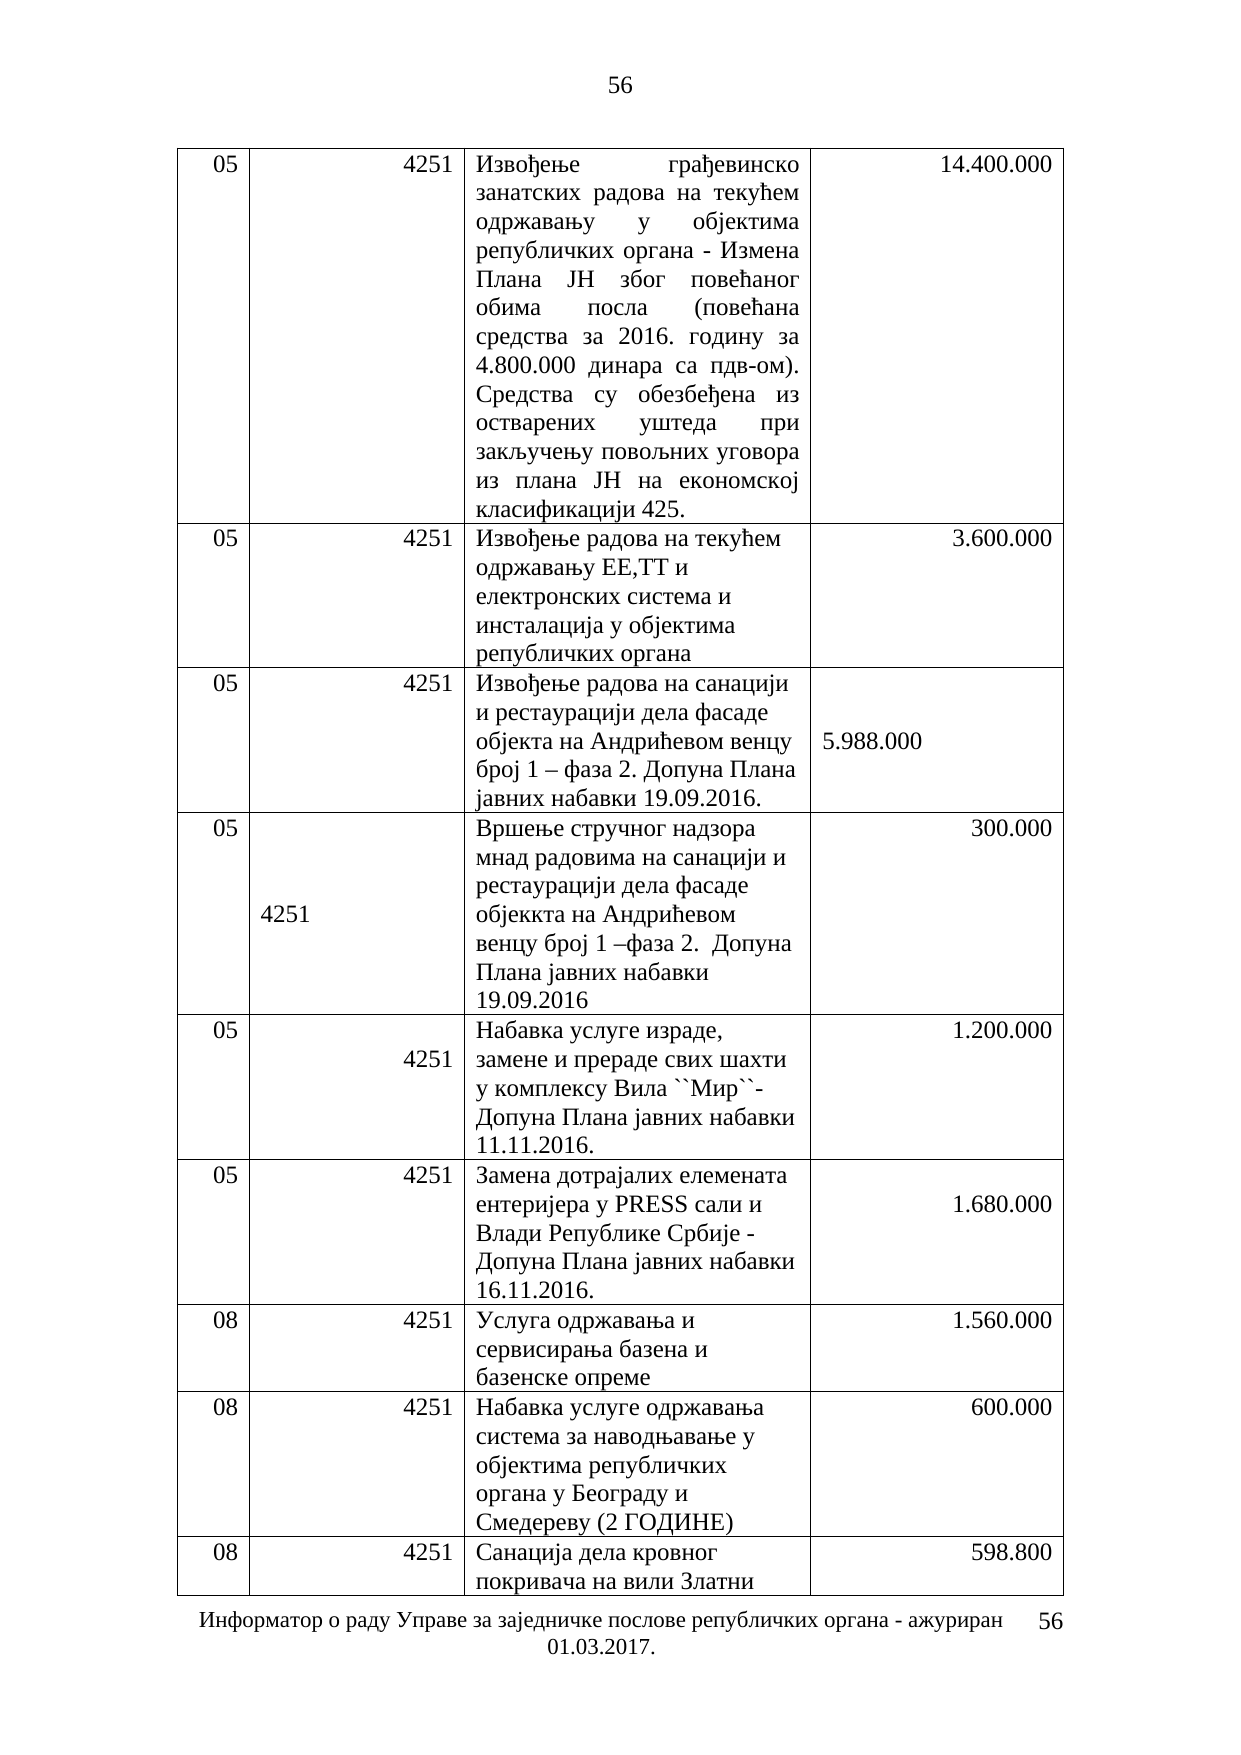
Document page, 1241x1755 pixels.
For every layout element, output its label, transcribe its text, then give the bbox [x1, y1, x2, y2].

table_cell Извођење радова на текућем одржавању ЕЕ,ТТ и електронских система и инсталација у објектима републичких органа [465, 524, 810, 667]
table_cell 600.000 [811, 1392, 1063, 1536]
table_cell 5.988.000 [811, 668, 1063, 812]
table_cell Извођење грађевинско занатских радова на текућем одржавању у објектима републичких органа - Измена Плана ЈН због повећаног обима посла (повећана средства за 2016. годину за 4.800.000 динара са пдв-ом). Средства су обезбеђена из остварених уштеда при закључењу повољних уговора из плана ЈН на економској класификацији 425. [465, 149, 810, 522]
table_cell Вршење стручног надзора мнад радовима на санацији и рестаурацији дела фасаде објеккта на Андрићевом венцу број 1 –фаза 2. Допуна Плана јавних набавки 19.09.2016 [465, 813, 810, 1014]
table_cell 4251 [250, 524, 464, 667]
table_cell 1.200.000 [811, 1015, 1063, 1159]
table_cell Замена дотрајалих елемената ентеријера у PRESS сали и Влади Републике Србије - Допуна Плана јавних набавки 16.11.2016. [465, 1160, 810, 1304]
table_cell 4251 [250, 813, 464, 1014]
table_cell 08 [178, 1537, 249, 1594]
table_cell 598.800 [811, 1537, 1063, 1594]
table_cell 05 [178, 1160, 249, 1304]
table_cell 1.680.000 [811, 1160, 1063, 1304]
table_cell 4251 [250, 668, 464, 812]
table_cell 300.000 [811, 813, 1063, 1014]
table_cell 3.600.000 [811, 524, 1063, 667]
table_cell 08 [178, 1392, 249, 1536]
table_cell 1.560.000 [811, 1305, 1063, 1391]
table_cell Извођење радова на санацији и рестаурацији дела фасаде објекта на Андрићевом венцу број 1 – фаза 2. Допуна Плана јавних набавки 19.09.2016. [465, 668, 810, 812]
table_cell 08 [178, 1305, 249, 1391]
table_cell 4251 [250, 1392, 464, 1536]
table_cell 05 [178, 1015, 249, 1159]
table_cell 05 [178, 524, 249, 667]
table_cell Набавка услуге одржавања система за наводњавање у објектима републичких органа у Београду и Смедереву (2 ГОДИНЕ) [465, 1392, 810, 1536]
table_cell 05 [178, 813, 249, 1014]
table_cell 05 [178, 149, 249, 522]
table_cell 4251 [250, 1015, 464, 1159]
table_cell Набавка услуге израде, замене и прераде свих шахти у комплексу Вила ``Мир``- Допуна Плана јавних набавки 11.11.2016. [465, 1015, 810, 1159]
table_cell 05 [178, 668, 249, 812]
table_cell 14.400.000 [811, 149, 1063, 522]
table_cell Услуга одржавања и сервисирања базена и базенске опреме [465, 1305, 810, 1391]
table_cell 4251 [250, 1305, 464, 1391]
table_cell 4251 [250, 1537, 464, 1594]
table_cell Санација дела кровног покривача на вили Златни [465, 1537, 810, 1594]
table_cell 4251 [250, 149, 464, 522]
table_cell 4251 [250, 1160, 464, 1304]
